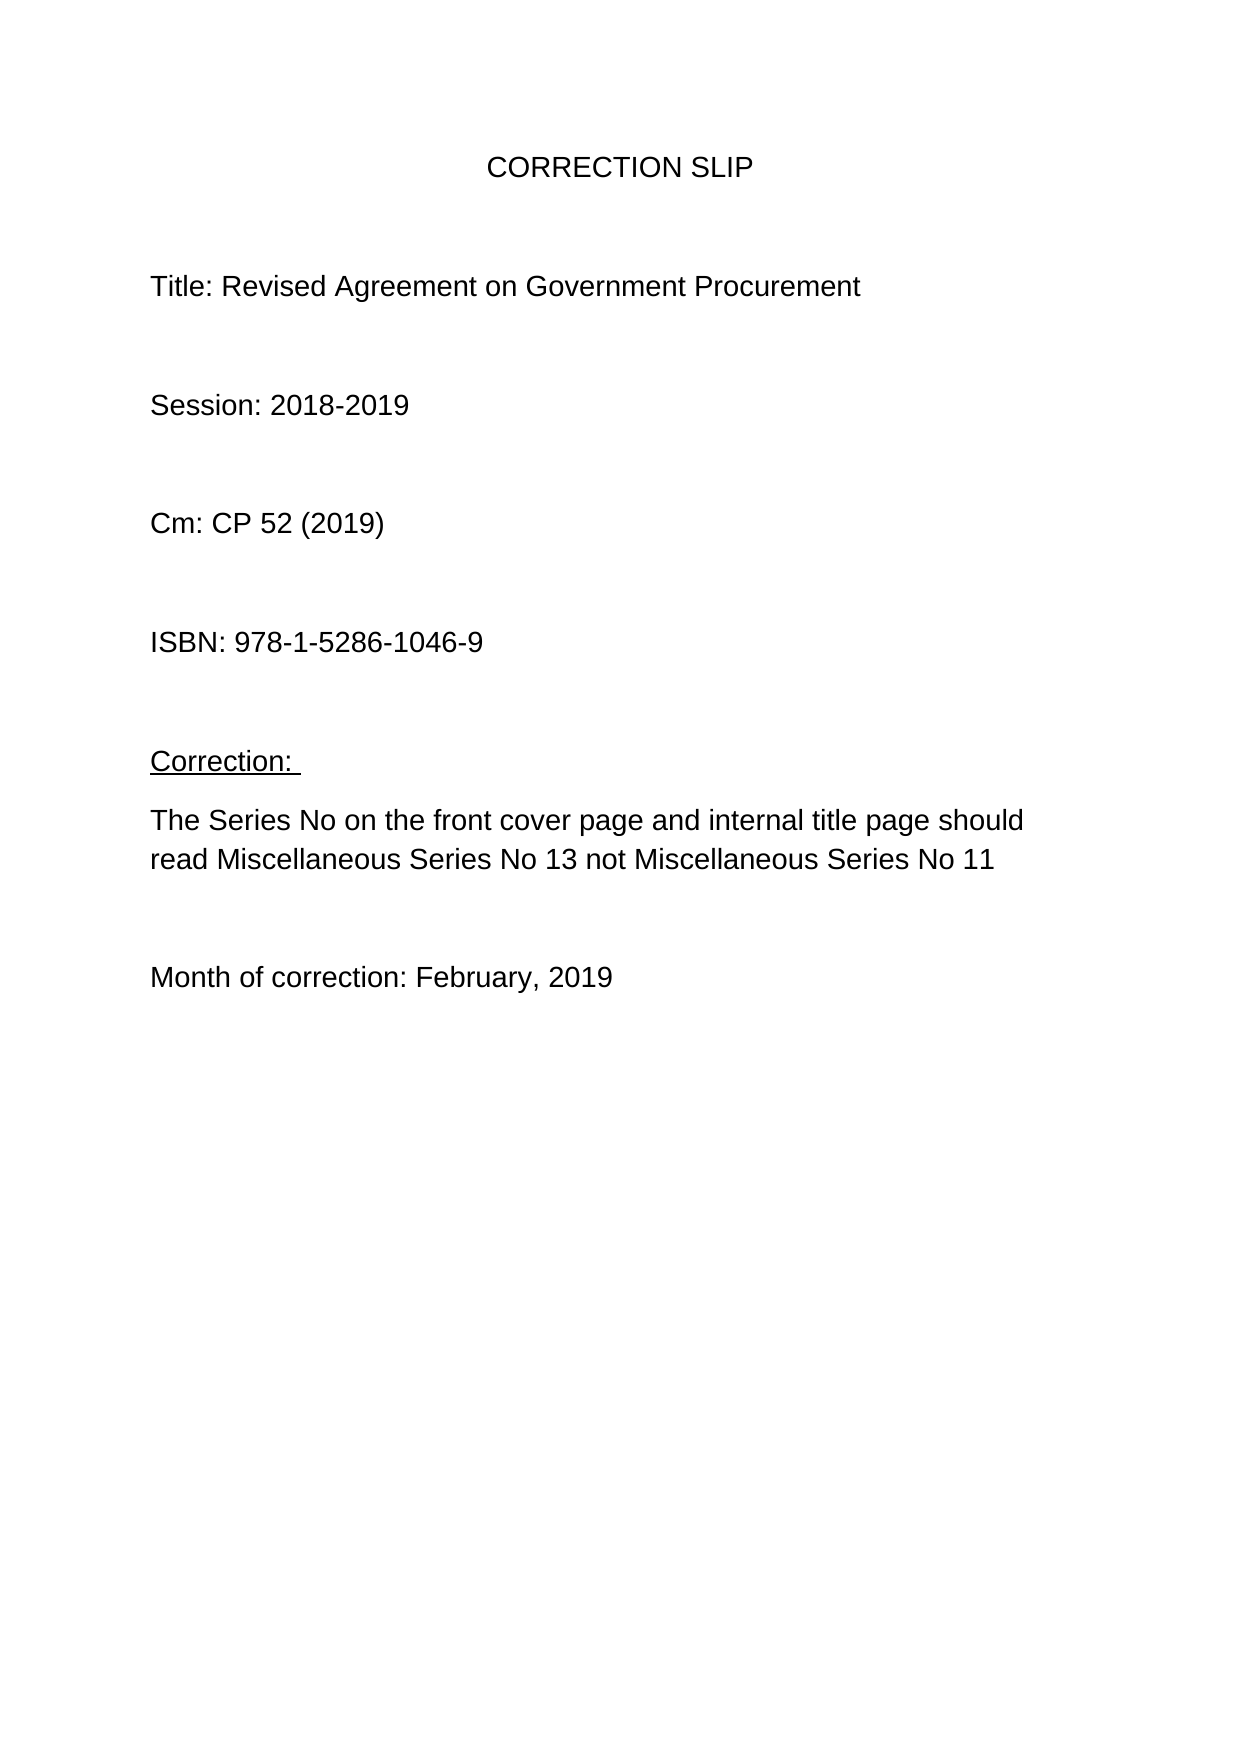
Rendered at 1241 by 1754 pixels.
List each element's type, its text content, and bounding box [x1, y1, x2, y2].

text CORRECTION SLIP [150, 150, 1090, 183]
text Month of correction: February, 2019 [150, 960, 1090, 994]
text Session: 2018-2019 [150, 387, 1090, 421]
text Correction: [150, 744, 1090, 777]
text The Series No on the front cover page and internal title page should read Miscellaneous Series No 13 not Miscellaneous Series No 11 [150, 803, 1090, 875]
text ISBN: 978-1-5286-1046-9 [150, 625, 1090, 658]
text Title: Revised Agreement on Government Procurement [150, 269, 1090, 302]
text Cm: CP 52 (2019) [150, 506, 1090, 540]
